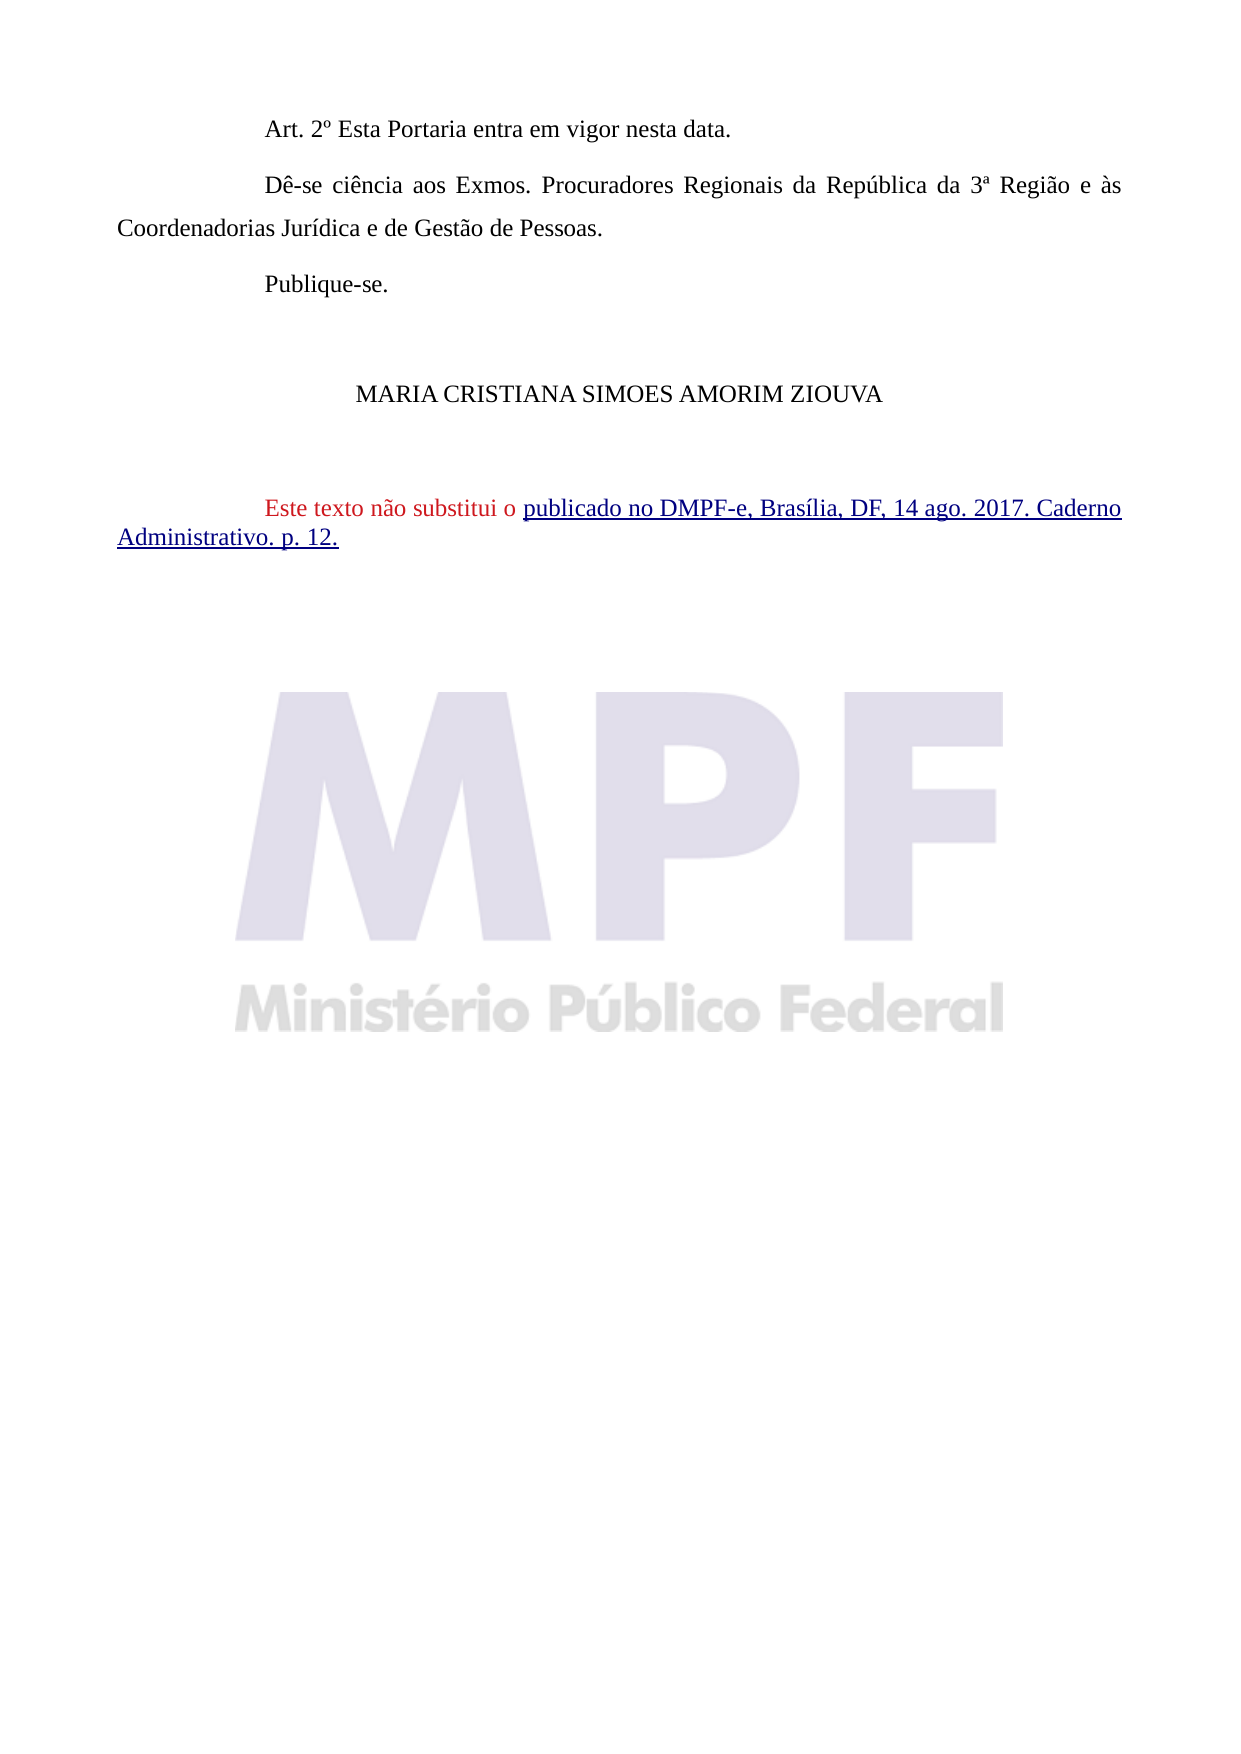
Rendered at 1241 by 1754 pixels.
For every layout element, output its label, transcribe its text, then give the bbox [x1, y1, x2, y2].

text Art. 2º Esta Portaria entra em vigor nesta data. [117, 114, 1122, 143]
text Dê-se ciência aos Exmos. Procuradores Regionais da República da 3ª Região e às Coordenadorias Jurídica e de Gestão de Pessoas. [117, 170, 1122, 242]
text Publique-se. [117, 268, 1122, 298]
text Este texto não substitui o publicado no DMPF-e, Brasília, DF, 14 ago. 2017. Caderno Administrativo. p. 12. [117, 493, 1122, 551]
picture [235, 692, 1004, 1032]
text MARIA CRISTIANA SIMOES AMORIM ZIOUVA [117, 379, 1122, 408]
